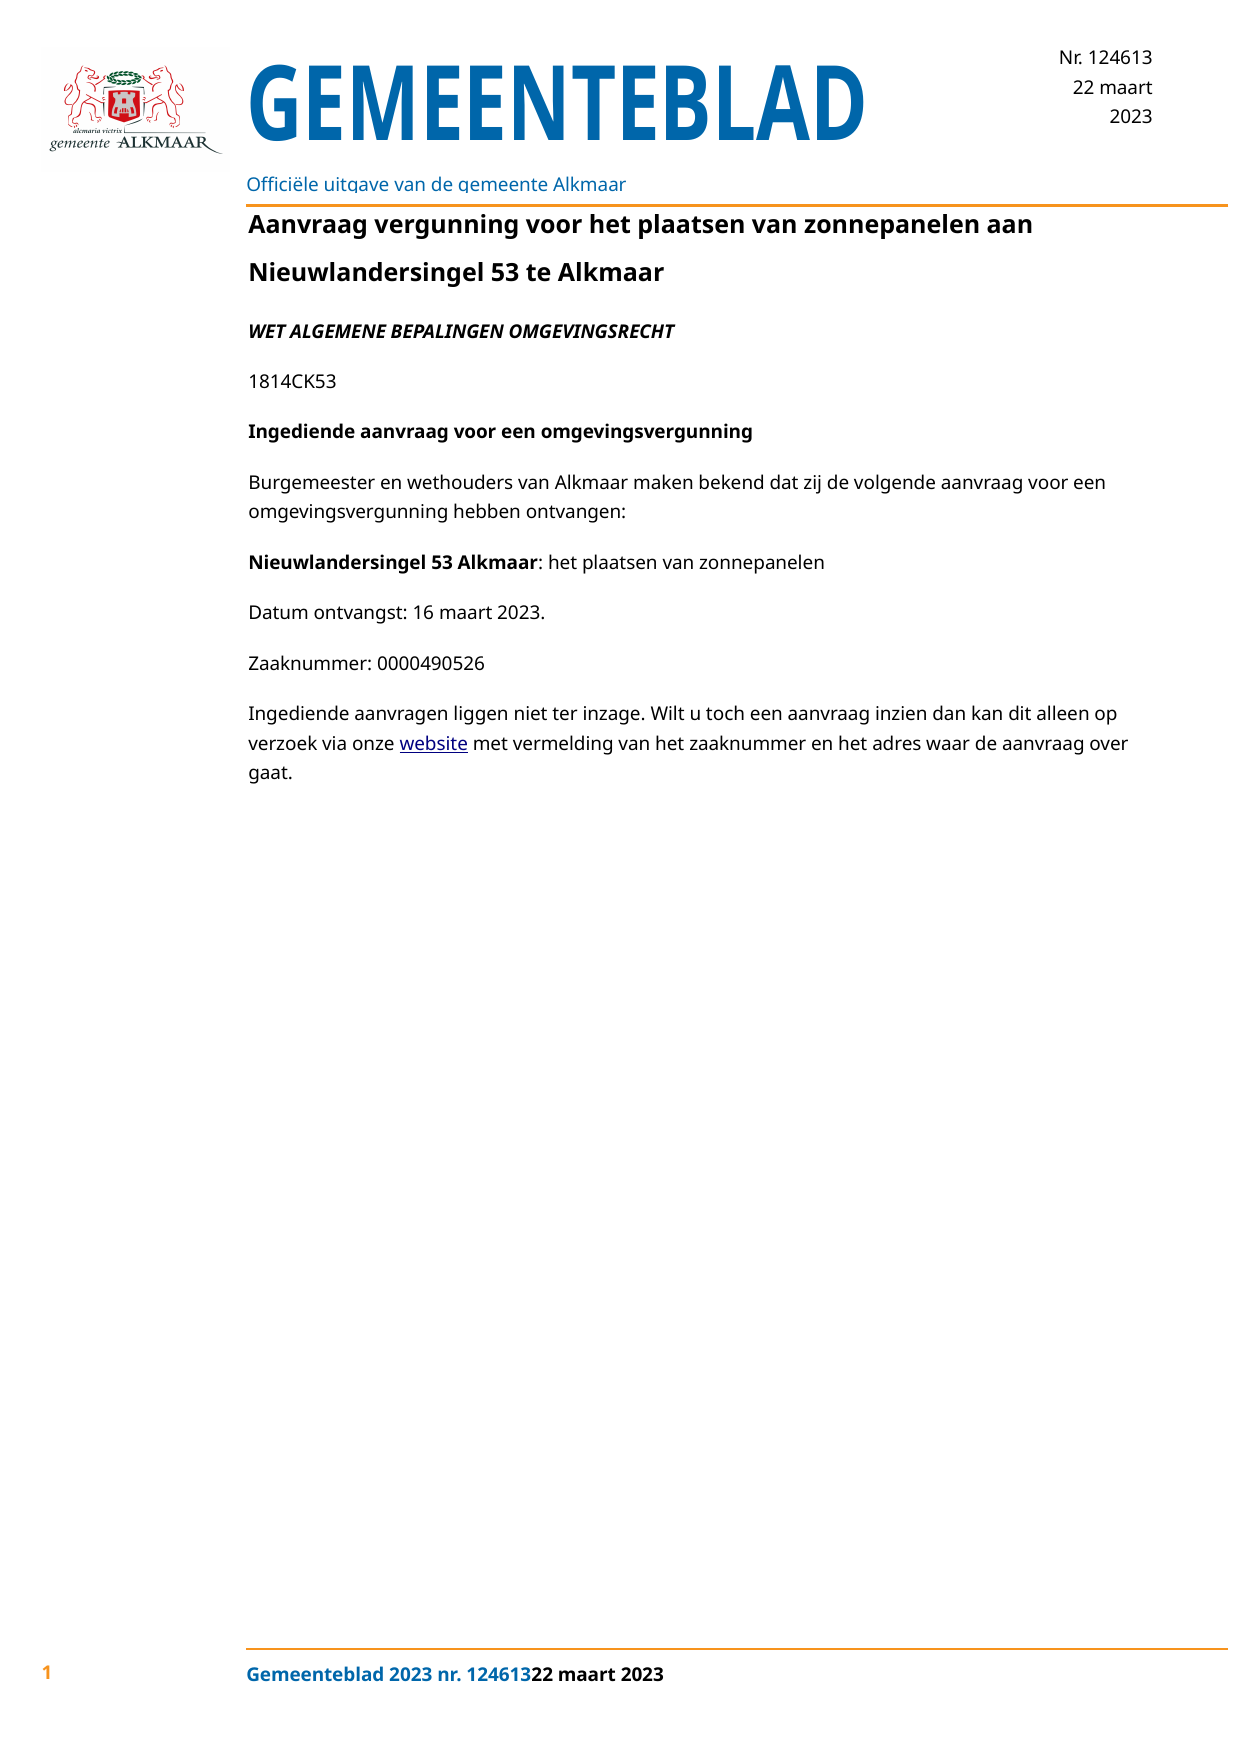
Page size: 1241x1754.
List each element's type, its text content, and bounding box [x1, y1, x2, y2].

text Aanvraag vergunning voor het plaatsen van zonnepanelen aan Nieuwlandersingel 53 te Alkmaar [248, 207, 1152, 288]
text WET ALGEMENE BEPALINGEN OMGEVINGSRECHT [248, 318, 1152, 344]
picture [41, 47, 231, 172]
text Nieuwlandersingel 53 Alkmaar: het plaatsen van zonnepanelen [248, 549, 1152, 575]
text Ingediende aanvraag voor een omgevingsvergunning [248, 419, 1152, 444]
text Ingediende aanvragen liggen niet ter inzage. Wilt u toch een aanvraag inzien dan kan dit alleen op verzoek via onze website met vermelding van het zaaknummer en het adres waar de aanvraag over gaat. [248, 700, 1152, 785]
text Burgemeester en wethouders van Alkmaar maken bekend dat zij de volgende aanvraag voor een omgevingsvergunning hebben ontvangen: [248, 469, 1152, 524]
text 1814CK53 [248, 368, 1152, 394]
text Zaaknummer: 0000490526 [248, 650, 1152, 676]
text Datum ontvangst: 16 maart 2023. [248, 599, 1152, 625]
